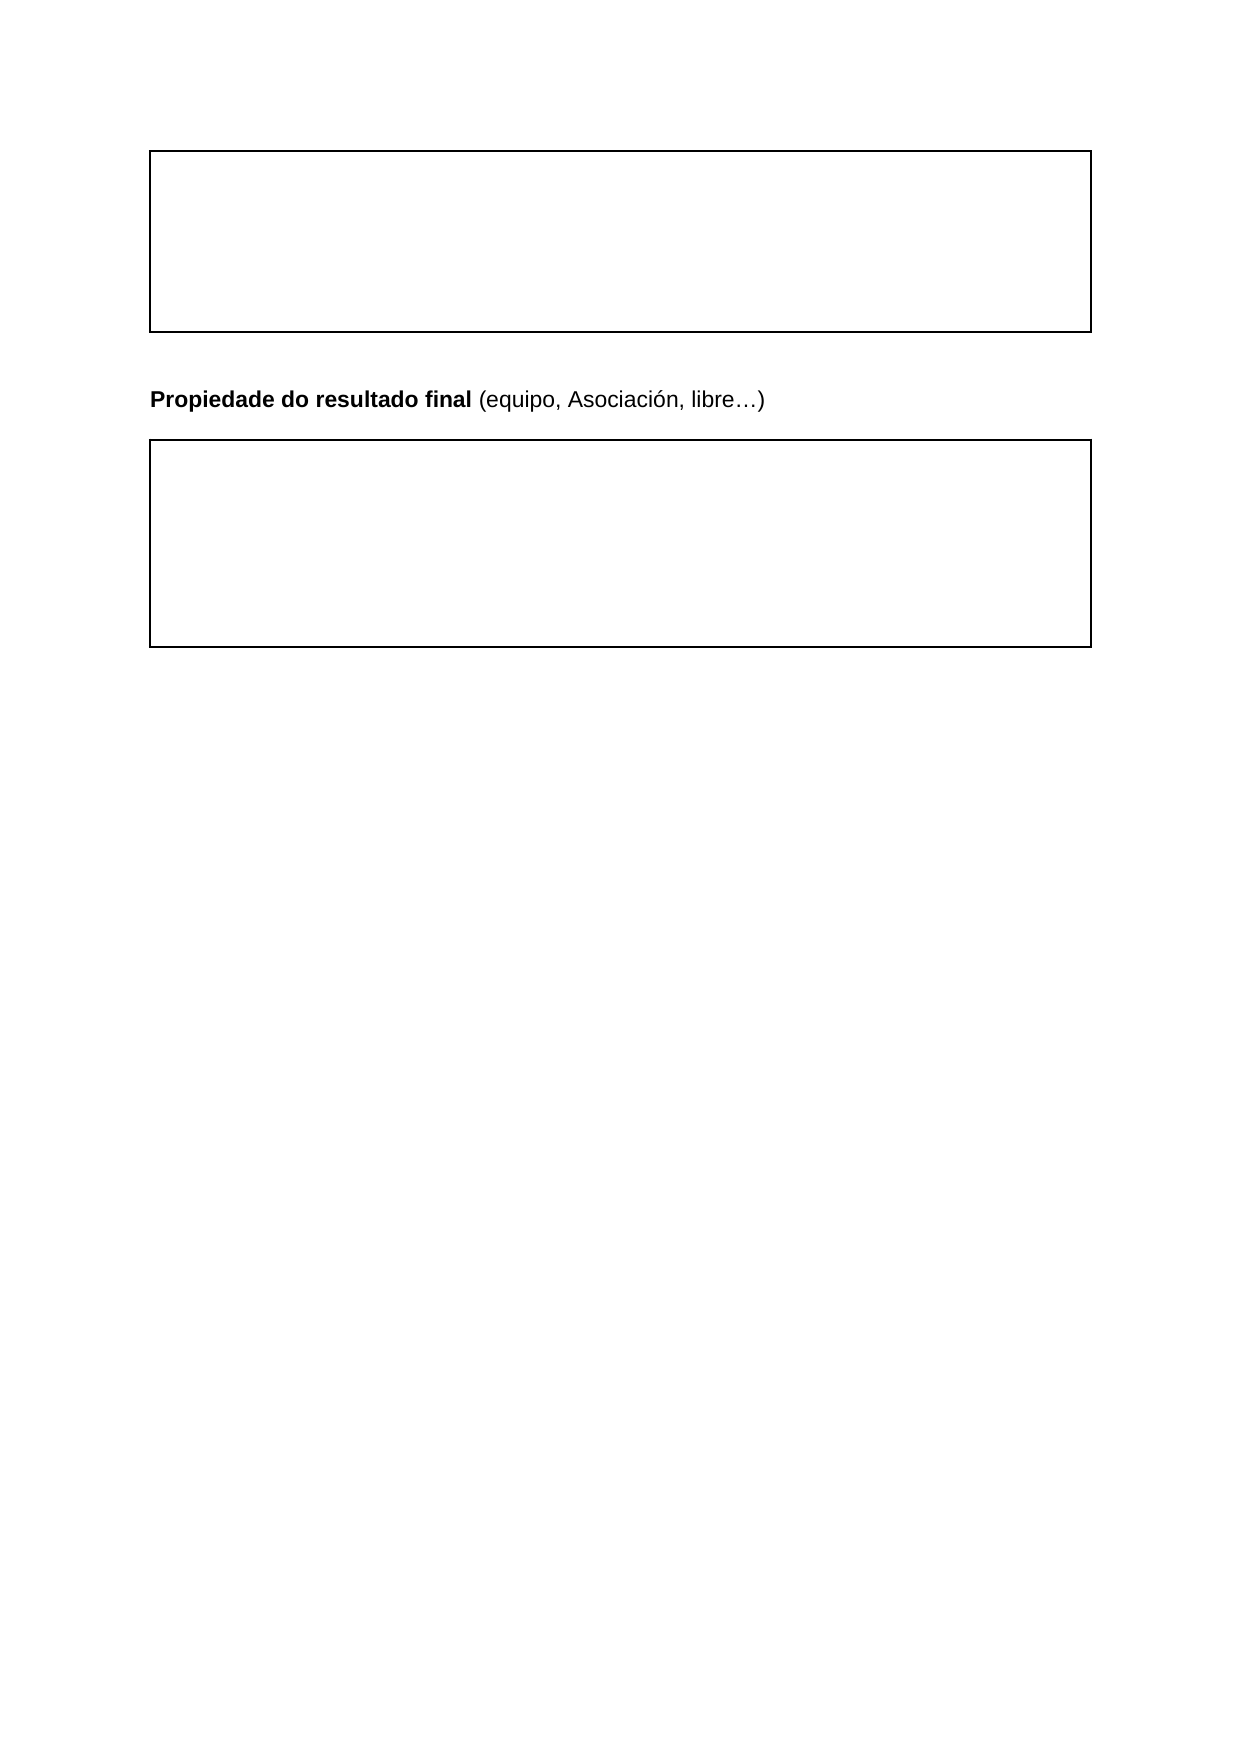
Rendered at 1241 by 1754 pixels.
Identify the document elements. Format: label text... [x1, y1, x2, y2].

table_header [151, 152, 1090, 331]
text Propiedade do resultado final (equipo, Asociación, libre…) [150, 386, 1090, 412]
table_header [151, 441, 1090, 646]
